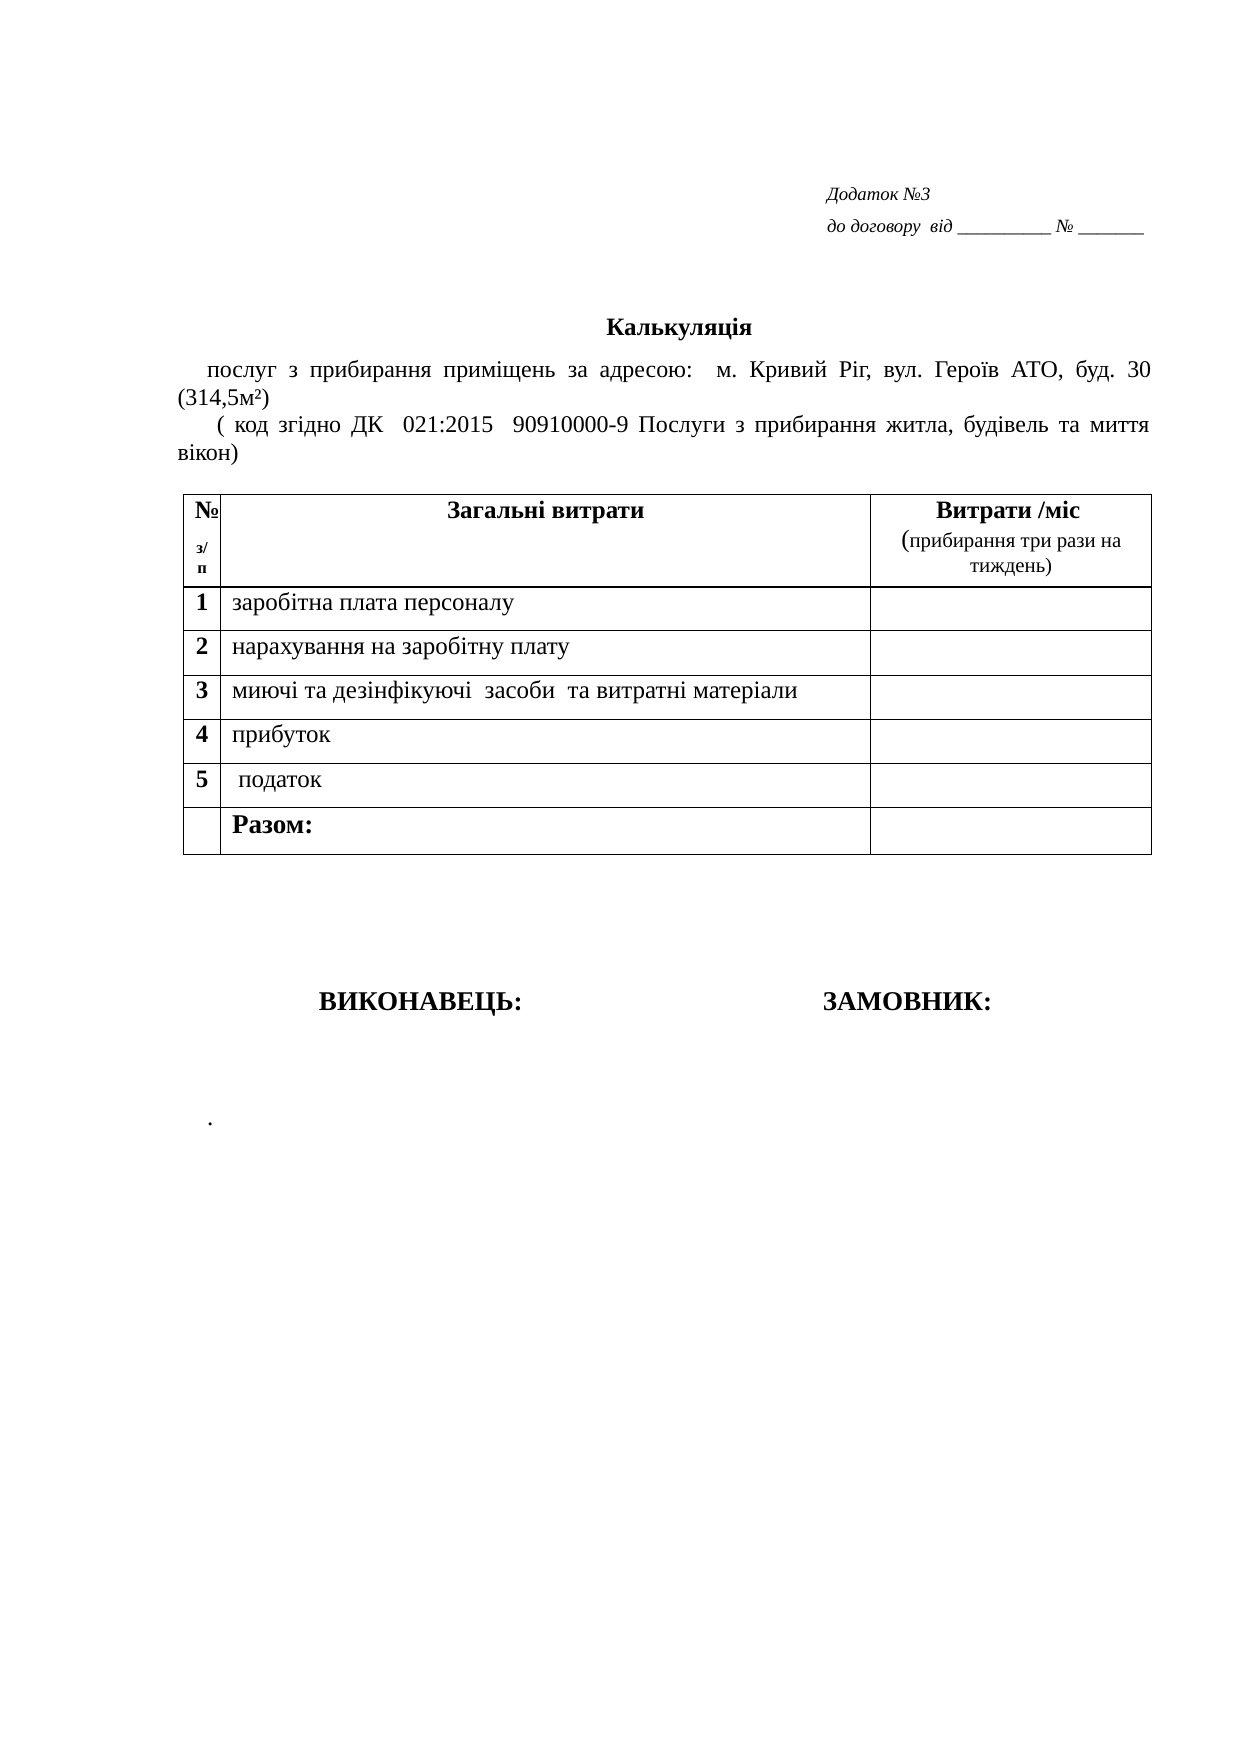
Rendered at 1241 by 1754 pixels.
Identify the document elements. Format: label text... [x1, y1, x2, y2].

table_cell прибуток [221, 720, 870, 763]
table_header [738, 1145, 1240, 1243]
table_cell [871, 764, 1151, 807]
table_cell заробітна плата персоналу [221, 588, 870, 630]
table_cell 1 [184, 588, 220, 630]
text . [177, 1102, 1152, 1131]
table_cell 3 [184, 676, 220, 718]
table_header Витрати /міс (прибирання три рази на тиждень) [871, 495, 1151, 586]
text Додаток №3 [827, 183, 1152, 204]
table_header ЗАМОВНИК: [664, 985, 1151, 1059]
table_cell 4 [184, 720, 220, 763]
table_cell миючі та дезінфікуючі засоби та витратні матеріали [221, 676, 870, 718]
table_cell [871, 588, 1151, 630]
table_cell [871, 720, 1151, 763]
table_header [177, 1145, 738, 1243]
table_cell 5 [184, 764, 220, 807]
table_cell 2 [184, 631, 220, 674]
table_cell [871, 631, 1151, 674]
table_header № з/п [184, 495, 220, 586]
table_cell [871, 676, 1151, 718]
table_cell нарахування на заробітну плату [221, 631, 870, 674]
text Калькуляція [177, 312, 1152, 341]
table_cell [184, 808, 220, 854]
text послуг з прибирання приміщень за адресою: м. Кривий Ріг, вул. Героїв АТО, буд. 30 (314,5м²) [177, 355, 1152, 410]
table_cell [871, 808, 1151, 854]
text ( код згідно ДК 021:2015 90910000-9 Послуги з прибирання житла, будівель та миття вікон) [177, 410, 1152, 465]
table_cell податок [221, 764, 870, 807]
table_cell Разом: [221, 808, 870, 854]
table_header Загальні витрати [221, 495, 870, 586]
text до договору від __________ № _______ [827, 215, 1152, 237]
table_header ВИКОНАВЕЦЬ: [177, 985, 664, 1059]
